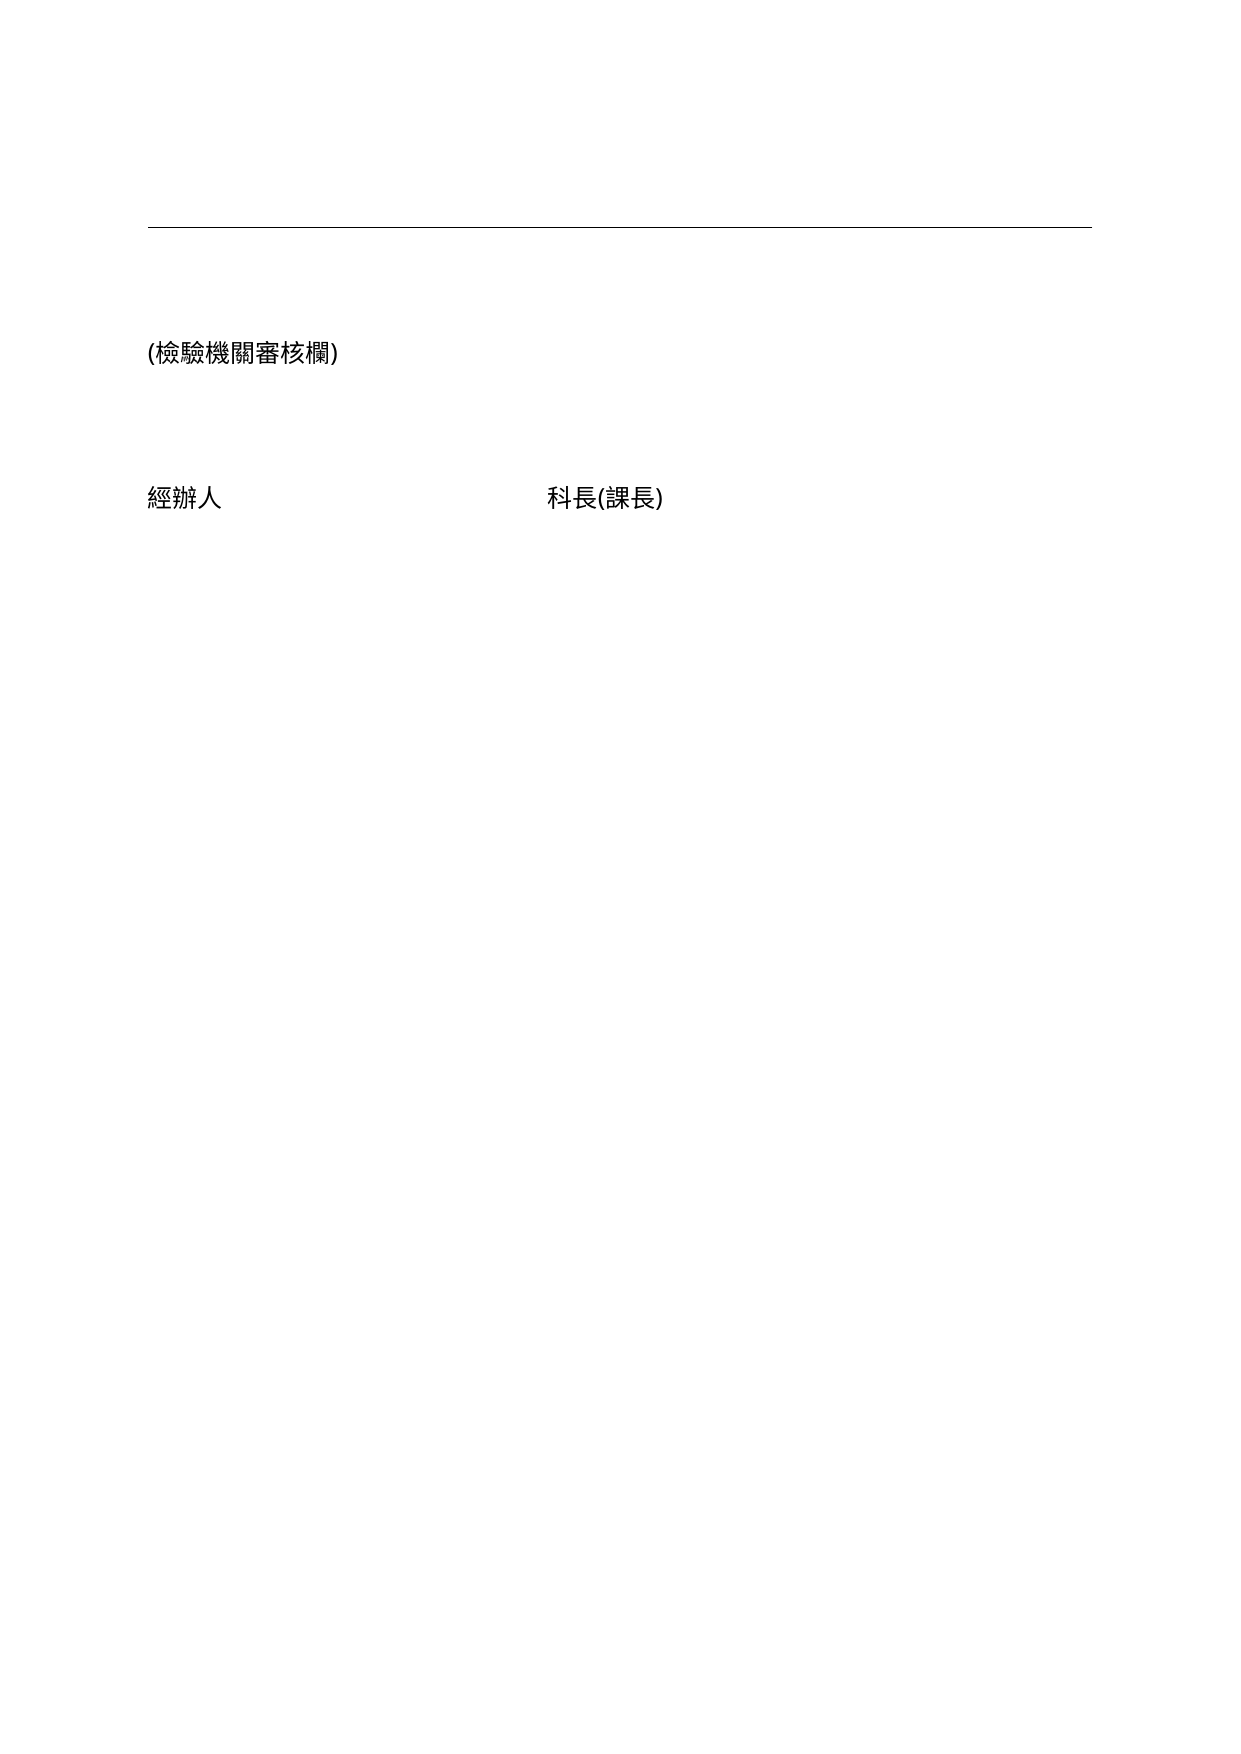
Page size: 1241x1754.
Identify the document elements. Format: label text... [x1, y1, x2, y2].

text 經辦人 科長(課長) [148, 478, 1092, 514]
text (檢驗機關審核欄) [148, 333, 1092, 369]
